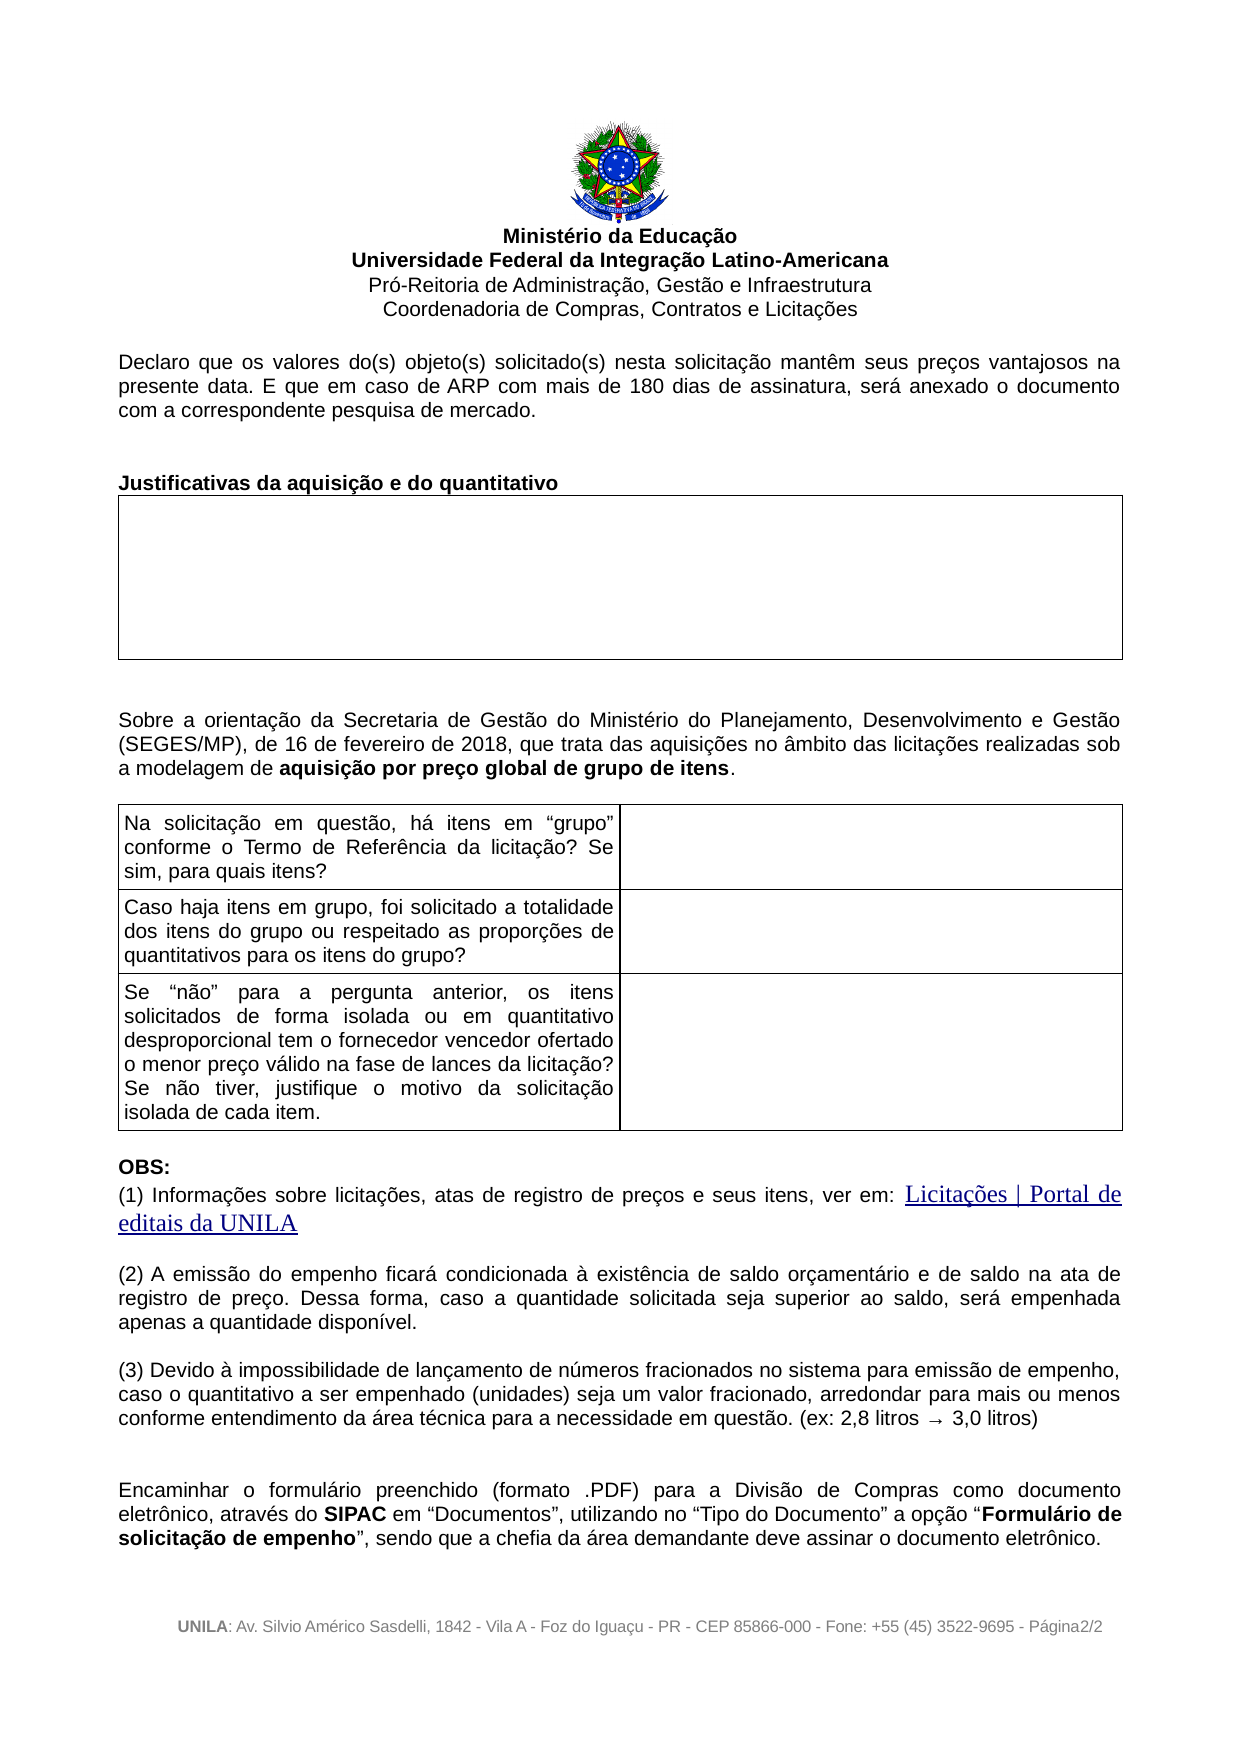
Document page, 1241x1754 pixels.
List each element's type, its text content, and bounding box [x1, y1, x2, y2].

table_cell [621, 974, 1122, 1130]
text (3) Devido à impossibilidade de lançamento de números fracionados no sistema para emissão de empenho, caso o quantitativo a ser empenhado (unidades) seja um valor fracionado, arredondar para mais ou menos conforme entendimento da área técnica para a necessidade em questão. (ex: 2,8 litros → 3,0 litros) [118, 1358, 1122, 1430]
table_cell Se “não” para a pergunta anterior, os itens solicitados de forma isolada ou em quantitativo desproporcional tem o fornecedor vencedor ofertado o menor preço válido na fase de lances da licitação? Se não tiver, justifique o motivo da solicitação isolada de cada item. [119, 974, 619, 1130]
text OBS: [118, 1155, 1122, 1179]
text Encaminhar o formulário preenchido (formato .PDF) para a Divisão de Compras como documento eletrônico, através do SIPAC em “Documentos”, utilizando no “Tipo do Documento” a opção “Formulário de solicitação de empenho”, sendo que a chefia da área demandante deve assinar o documento eletrônico. [118, 1478, 1122, 1550]
text Declaro que os valores do(s) objeto(s) solicitado(s) nesta solicitação mantêm seus preços vantajosos na presente data. E que em caso de ARP com mais de 180 dias de assinatura, será anexado o documento com a correspondente pesquisa de mercado. [118, 350, 1122, 422]
table_cell [621, 890, 1122, 973]
text (1) Informações sobre licitações, atas de registro de preços e seus itens, ver em: Licitações | Portal de editais da UNILA [118, 1179, 1122, 1237]
text Justificativas da aquisição e do quantitativo [118, 470, 1122, 494]
table_header [119, 496, 1122, 659]
text Sobre a orientação da Secretaria de Gestão do Ministério do Planejamento, Desenvolvimento e Gestão (SEGES/MP), de 16 de fevereiro de 2018, que trata das aquisições no âmbito das licitações realizadas sob a modelagem de aquisição por preço global de grupo de itens. [118, 708, 1122, 780]
table_cell Caso haja itens em grupo, foi solicitado a totalidade dos itens do grupo ou respeitado as proporções de quantitativos para os itens do grupo? [119, 890, 619, 973]
text (2) A emissão do empenho ficará condicionada à existência de saldo orçamentário e de saldo na ata de registro de preço. Dessa forma, caso a quantidade solicitada seja superior ao saldo, será empenhada apenas a quantidade disponível. [118, 1261, 1122, 1334]
table_header [621, 805, 1122, 888]
table_header Na solicitação em questão, há itens em “grupo” conforme o Termo de Referência da licitação? Se sim, para quais itens? [119, 805, 619, 888]
